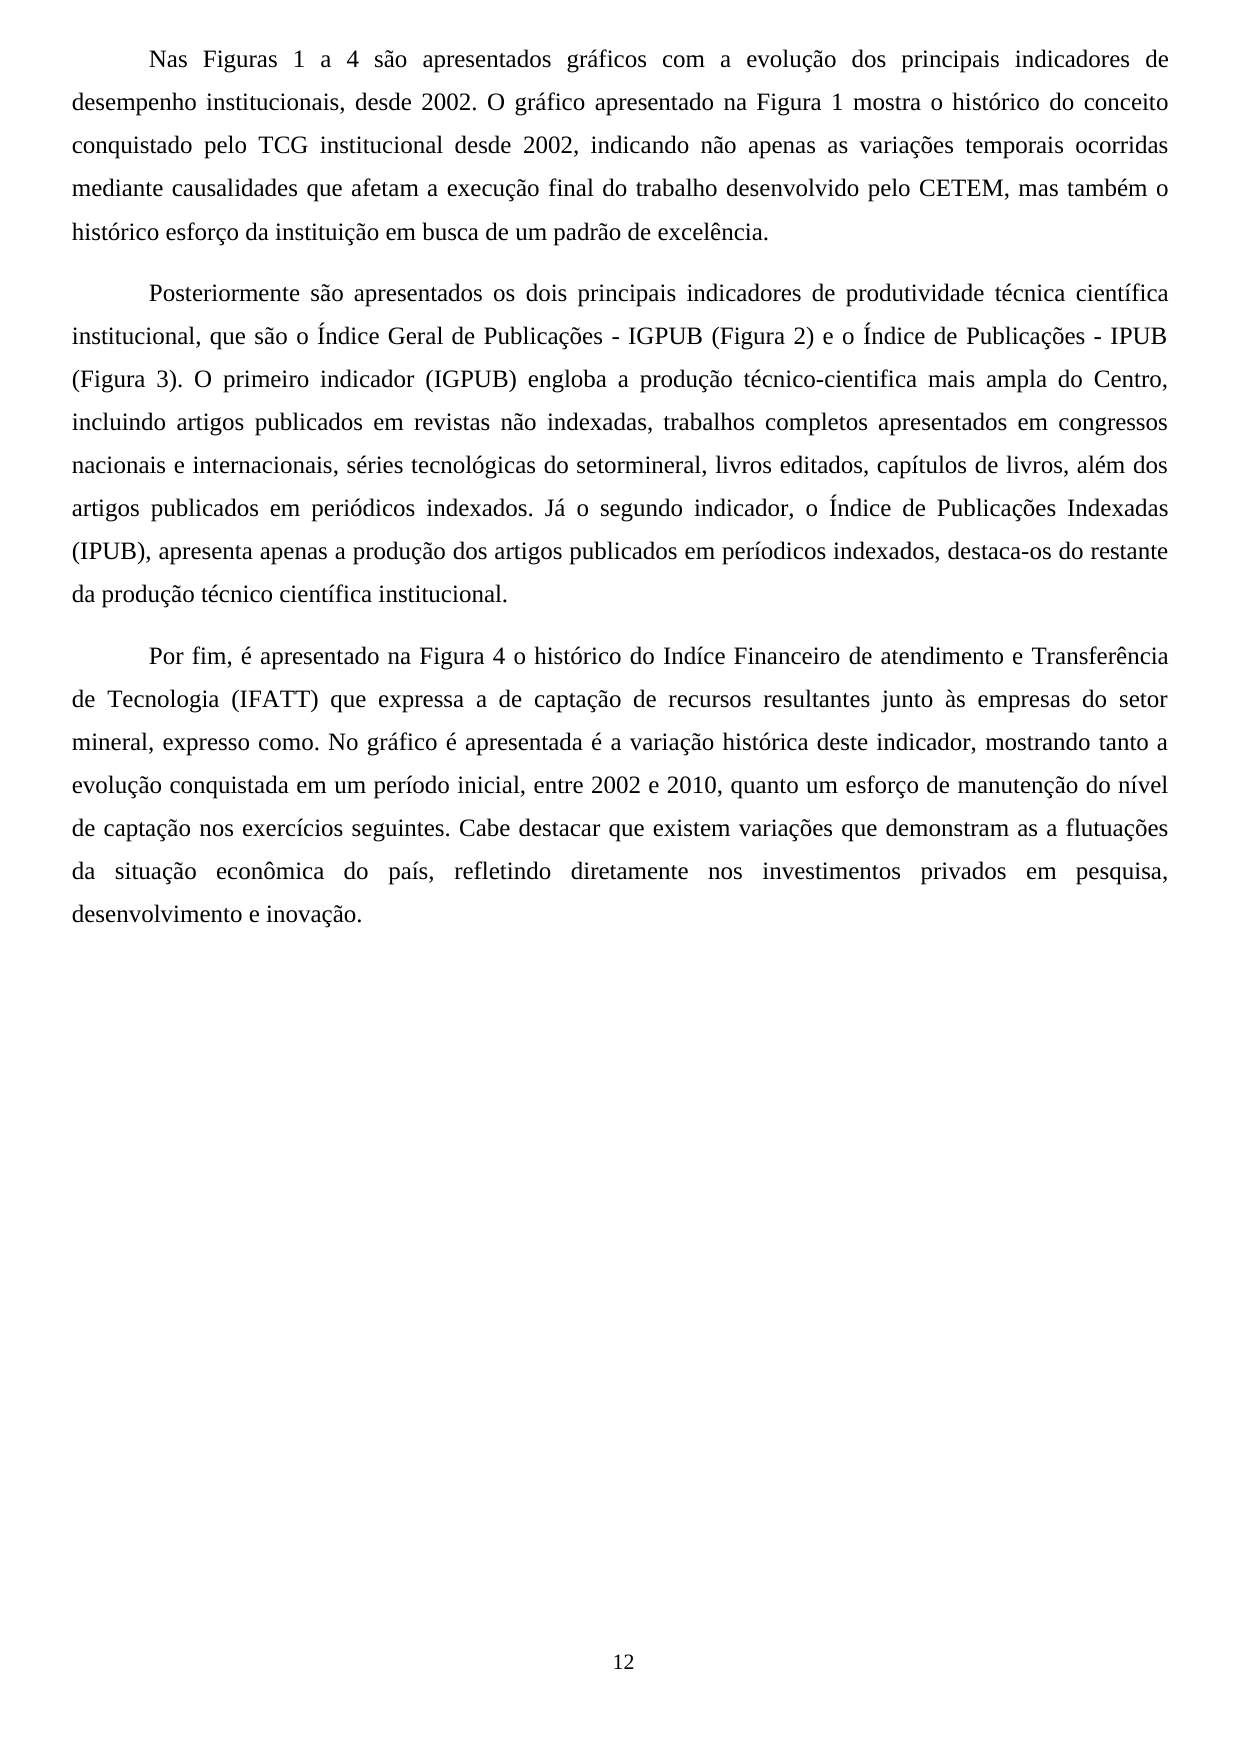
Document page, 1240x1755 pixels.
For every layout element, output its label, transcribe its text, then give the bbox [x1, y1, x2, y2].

text Por fim, é apresentado na Figura 4 o histórico do Indíce Financeiro de atendimento e Transferência de Tecnologia (IFATT) que expressa a de captação de recursos resultantes junto às empresas do setor mineral, expresso como. No gráfico é apresentada é a variação histórica deste indicador, mostrando tanto a evolução conquistada em um período inicial, entre 2002 e 2010, quanto um esforço de manutenção do nível de captação nos exercícios seguintes. Cabe destacar que existem variações que demonstram as a flutuações da situação econômica do país, refletindo diretamente nos investimentos privados em pesquisa, desenvolvimento e inovação. [72, 630, 1170, 931]
text Posteriormente são apresentados os dois principais indicadores de produtividade técnica científica institucional, que são o Índice Geral de Publicações - IGPUB (Figura 2) e o Índice de Publicações - IPUB (Figura 3). O primeiro indicador (IGPUB) engloba a produção técnico-cientifica mais ampla do Centro, incluindo artigos publicados em revistas não indexadas, trabalhos completos apresentados em congressos nacionais e internacionais, séries tecnológicas do setormineral, livros editados, capítulos de livros, além dos artigos publicados em periódicos indexados. Já o segundo indicador, o Índice de Publicações Indexadas (IPUB), apresenta apenas a produção dos artigos publicados em períodicos indexados, destaca-os do restante da produção técnico científica institucional. [72, 267, 1170, 611]
text Nas Figuras 1 a 4 são apresentados gráficos com a evolução dos principais indicadores de desempenho institucionais, desde 2002. O gráfico apresentado na Figura 1 mostra o histórico do conceito conquistado pelo TCG institucional desde 2002, indicando não apenas as variações temporais ocorridas mediante causalidades que afetam a execução final do trabalho desenvolvido pelo CETEM, mas também o histórico esforço da instituição em busca de um padrão de excelência. [72, 33, 1170, 248]
